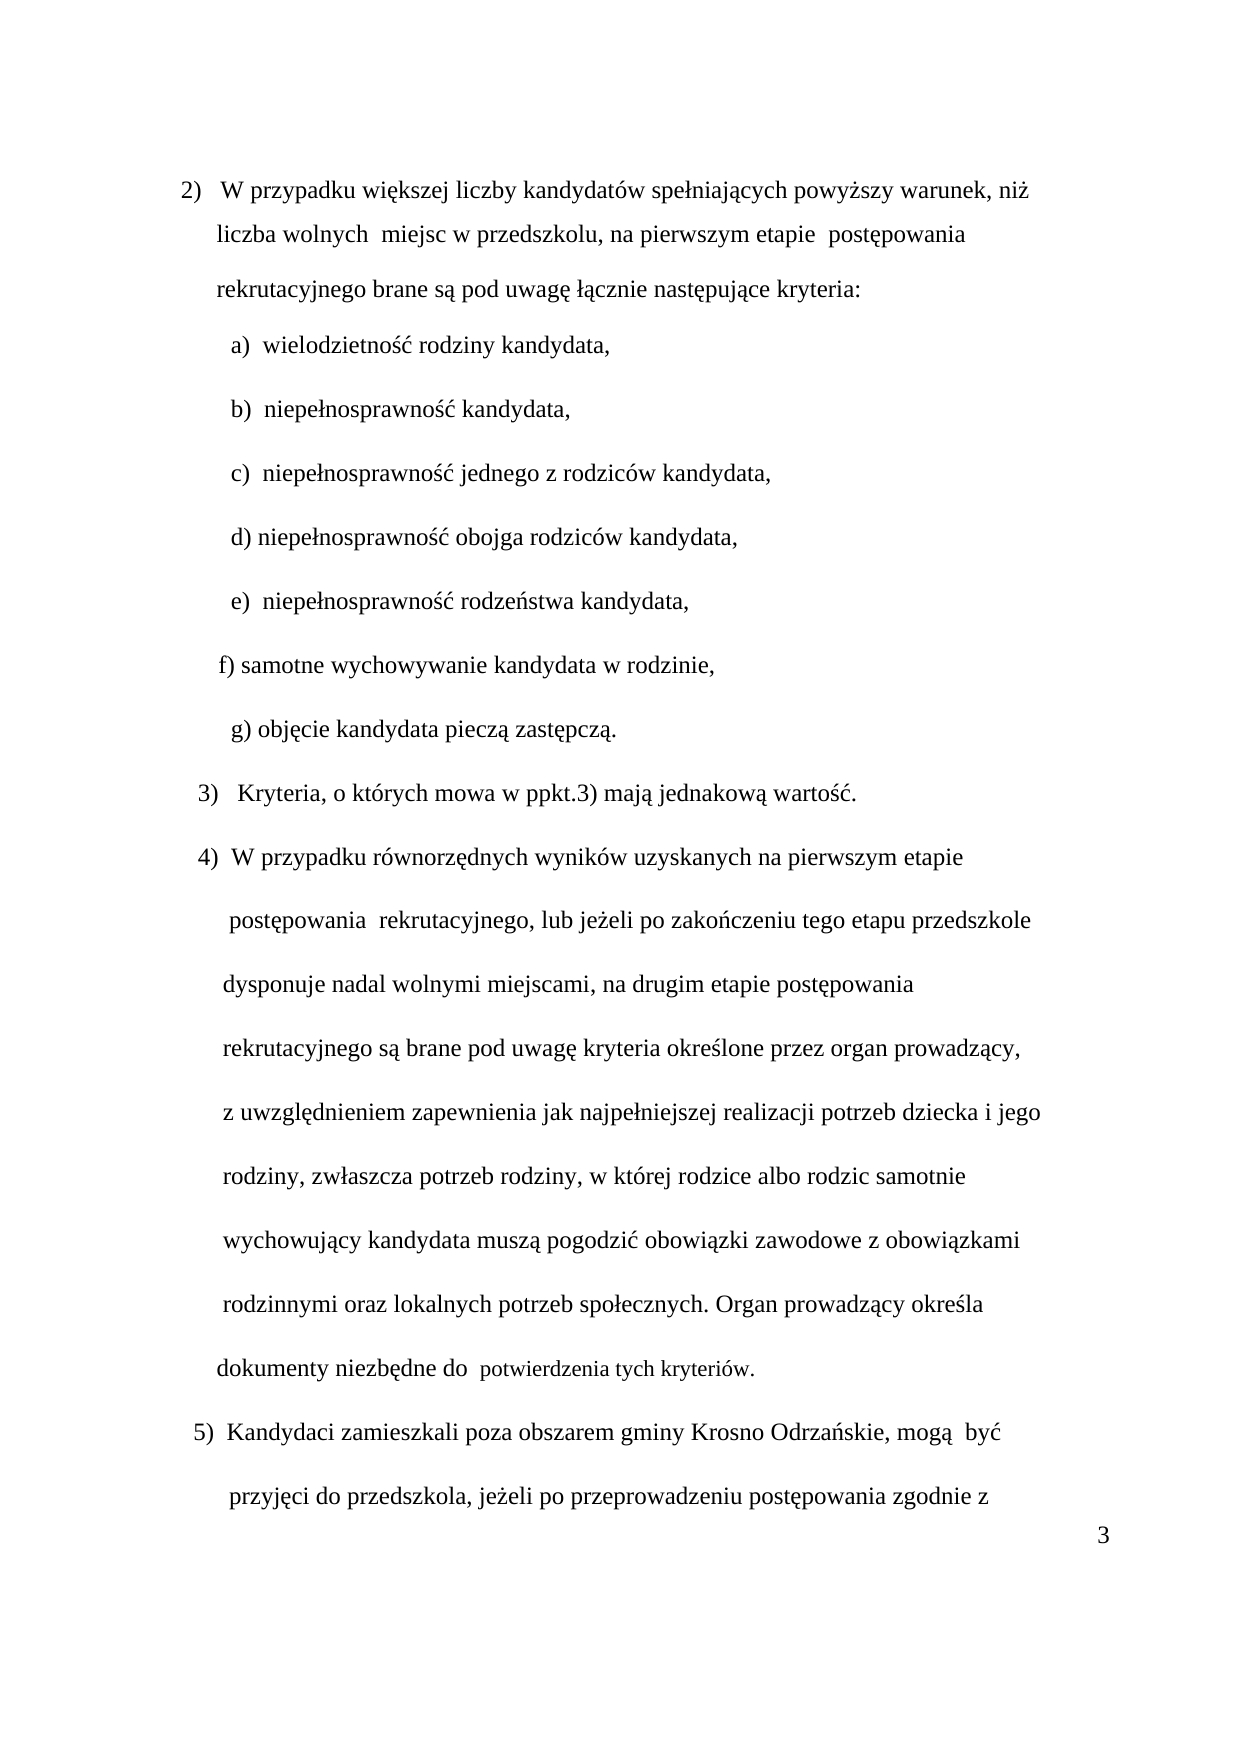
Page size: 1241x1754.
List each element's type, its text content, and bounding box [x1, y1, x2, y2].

list f) samotne wychowywanie kandydata w rodzinie, [193, 650, 1122, 678]
list przyjęci do przedszkola, jeżeli po przeprowadzeniu postępowania zgodnie z [191, 1481, 1122, 1510]
list a) wielodzietność rodziny kandydata, [193, 330, 1122, 359]
list rekrutacyjnego są brane pod uwagę kryteria określone przez organ prowadzący, [148, 1033, 1122, 1062]
list dysponuje nadal wolnymi miejscami, na drugim etapie postępowania [148, 969, 1122, 998]
list 5) Kandydaci zamieszkali poza obszarem gminy Krosno Odrzańskie, mogą być [118, 1417, 1122, 1446]
list c) niepełnosprawność jednego z rodziców kandydata, [193, 458, 1122, 487]
text rekrutacyjnego brane są pod uwagę łącznie następujące kryteria: [191, 274, 1122, 303]
list d) niepełnosprawność obojga rodziców kandydata, [193, 522, 1122, 551]
list g) objęcie kandydata pieczą zastępczą. [193, 714, 1122, 742]
list wychowujący kandydata muszą pogodzić obowiązki zawodowe z obowiązkami [148, 1225, 1122, 1254]
list dokumenty niezbędne do potwierdzenia tych kryteriów. [148, 1353, 1122, 1382]
list postępowania rekrutacyjnego, lub jeżeli po zakończeniu tego etapu przedszkole [148, 906, 1122, 934]
list rodzinnymi oraz lokalnych potrzeb społecznych. Organ prowadzący określa [148, 1289, 1122, 1318]
text liczba wolnych miejsc w przedszkolu, na pierwszym etapie postępowania [191, 219, 1122, 247]
list b) niepełnosprawność kandydata, [193, 394, 1122, 423]
text 2) W przypadku większej liczby kandydatów spełniających powyższy warunek, niż [118, 176, 1122, 204]
list 3) Kryteria, o których mowa w ppkt.3) mają jednakową wartość. [148, 778, 1122, 806]
list z uwzględnieniem zapewnienia jak najpełniejszej realizacji potrzeb dziecka i jego [148, 1097, 1122, 1126]
list rodziny, zwłaszcza potrzeb rodziny, w której rodzice albo rodzic samotnie [148, 1161, 1122, 1190]
list 4) W przypadku równorzędnych wyników uzyskanych na pierwszym etapie [148, 842, 1122, 870]
list e) niepełnosprawność rodzeństwa kandydata, [193, 586, 1122, 614]
